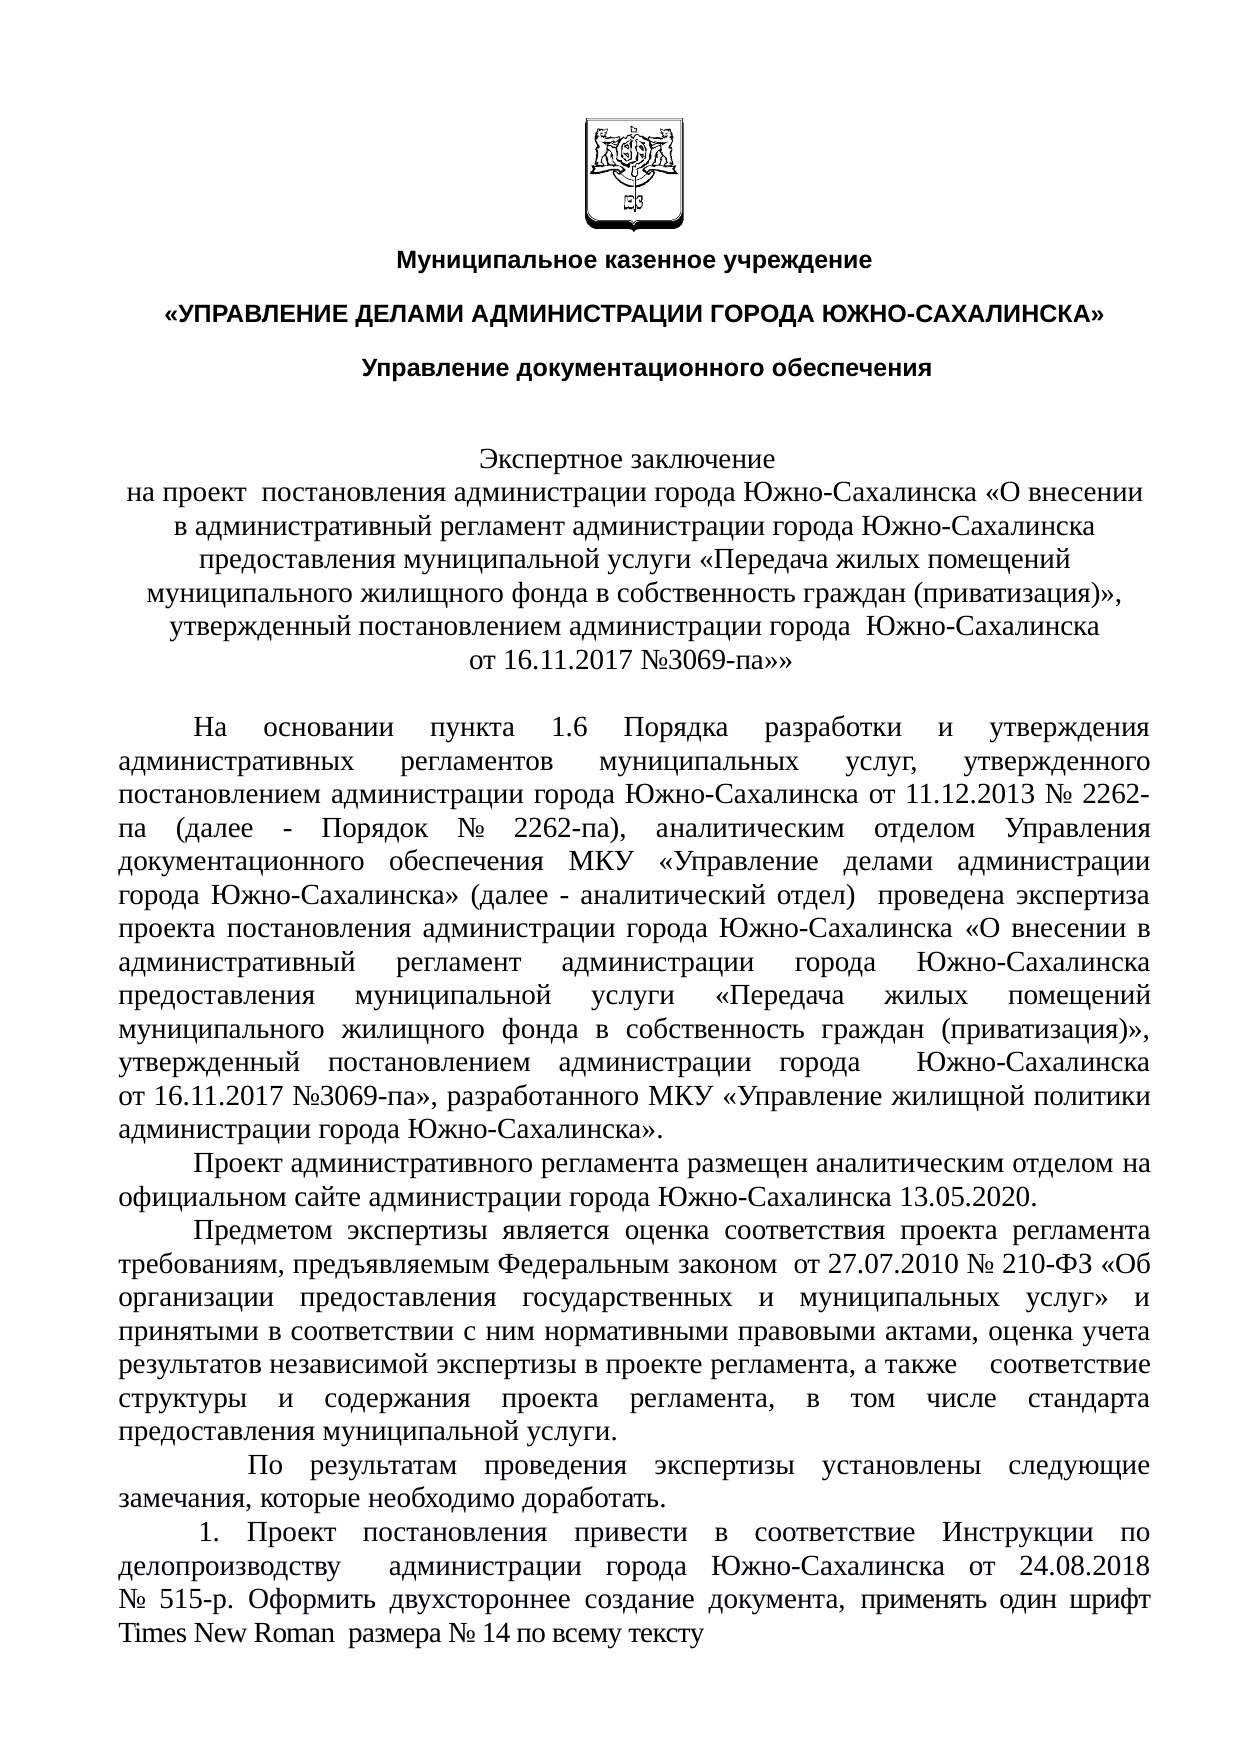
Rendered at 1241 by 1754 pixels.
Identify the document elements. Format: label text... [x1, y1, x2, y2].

text На основании пункта 1.6 Порядка разработки и утверждения административных регламентов муниципальных услуг, утвержденного постановлением администрации города Южно-Сахалинска от 11.12.2013 № 2262-па (далее - Порядок № 2262-па), аналитическим отделом Управления документационного обеспечения МКУ «Управление делами администрации города Южно-Сахалинска» (далее - аналитический отдел) проведена экспертиза проекта постановления администрации города Южно-Сахалинска «О внесении в административный регламент администрации города Южно-Сахалинска предоставления муниципальной услуги «Передача жилых помещений муниципального жилищного фонда в собственность граждан (приватизация)», утвержденный постановлением администрации города Южно-Сахалинска от 16.11.2017 №3069-па», разработанного МКУ «Управление жилищной политики администрации города Южно-Сахалинска». [118, 709, 1151, 1145]
text Управление документационного обеспечения [118, 353, 1151, 382]
text Предметом экспертизы является оценка соответствия проекта регламента требованиям, предъявляемым Федеральным законом от 27.07.2010 № 210-ФЗ «Об организации предоставления государственных и муниципальных услуг» и принятыми в соответствии с ним нормативными правовыми актами, оценка учета результатов независимой экспертизы в проекте регламента, а также соответствие структуры и содержания проекта регламента, в том числе стандарта предоставления муниципальной услуги. [118, 1212, 1151, 1447]
text Муниципальное казенное учреждение [118, 245, 1151, 274]
text от 16.11.2017 №3069-па»» [118, 642, 1151, 676]
text По результатам проведения экспертизы установлены следующие замечания, которые необходимо доработать. [118, 1447, 1151, 1514]
text Проект административного регламента размещен аналитическим отделом на официальном сайте администрации города Южно-Сахалинска 13.05.2020. [118, 1145, 1151, 1212]
text на проект постановления администрации города Южно-Сахалинска «О внесении в административный регламент администрации города Южно-Сахалинска предоставления муниципальной услуги «Передача жилых помещений муниципального жилищного фонда в собственность граждан (приватизация)», утвержденный постановлением администрации города Южно-Сахалинска [118, 474, 1151, 642]
text 1. Проект постановления привести в соответствие Инструкции по делопроизводству администрации города Южно-Сахалинска от 24.08.2018 № 515-р. Оформить двухстороннее создание документа, применять один шрифт Times New Roman размера № 14 по всему тексту [118, 1514, 1151, 1648]
text «УПРАВЛЕНИЕ ДЕЛАМИ АДМИНИСТРАЦИИ ГОРОДА ЮЖНО-САХАЛИНСКА» [118, 299, 1151, 328]
text Экспертное заключение [118, 441, 1151, 474]
